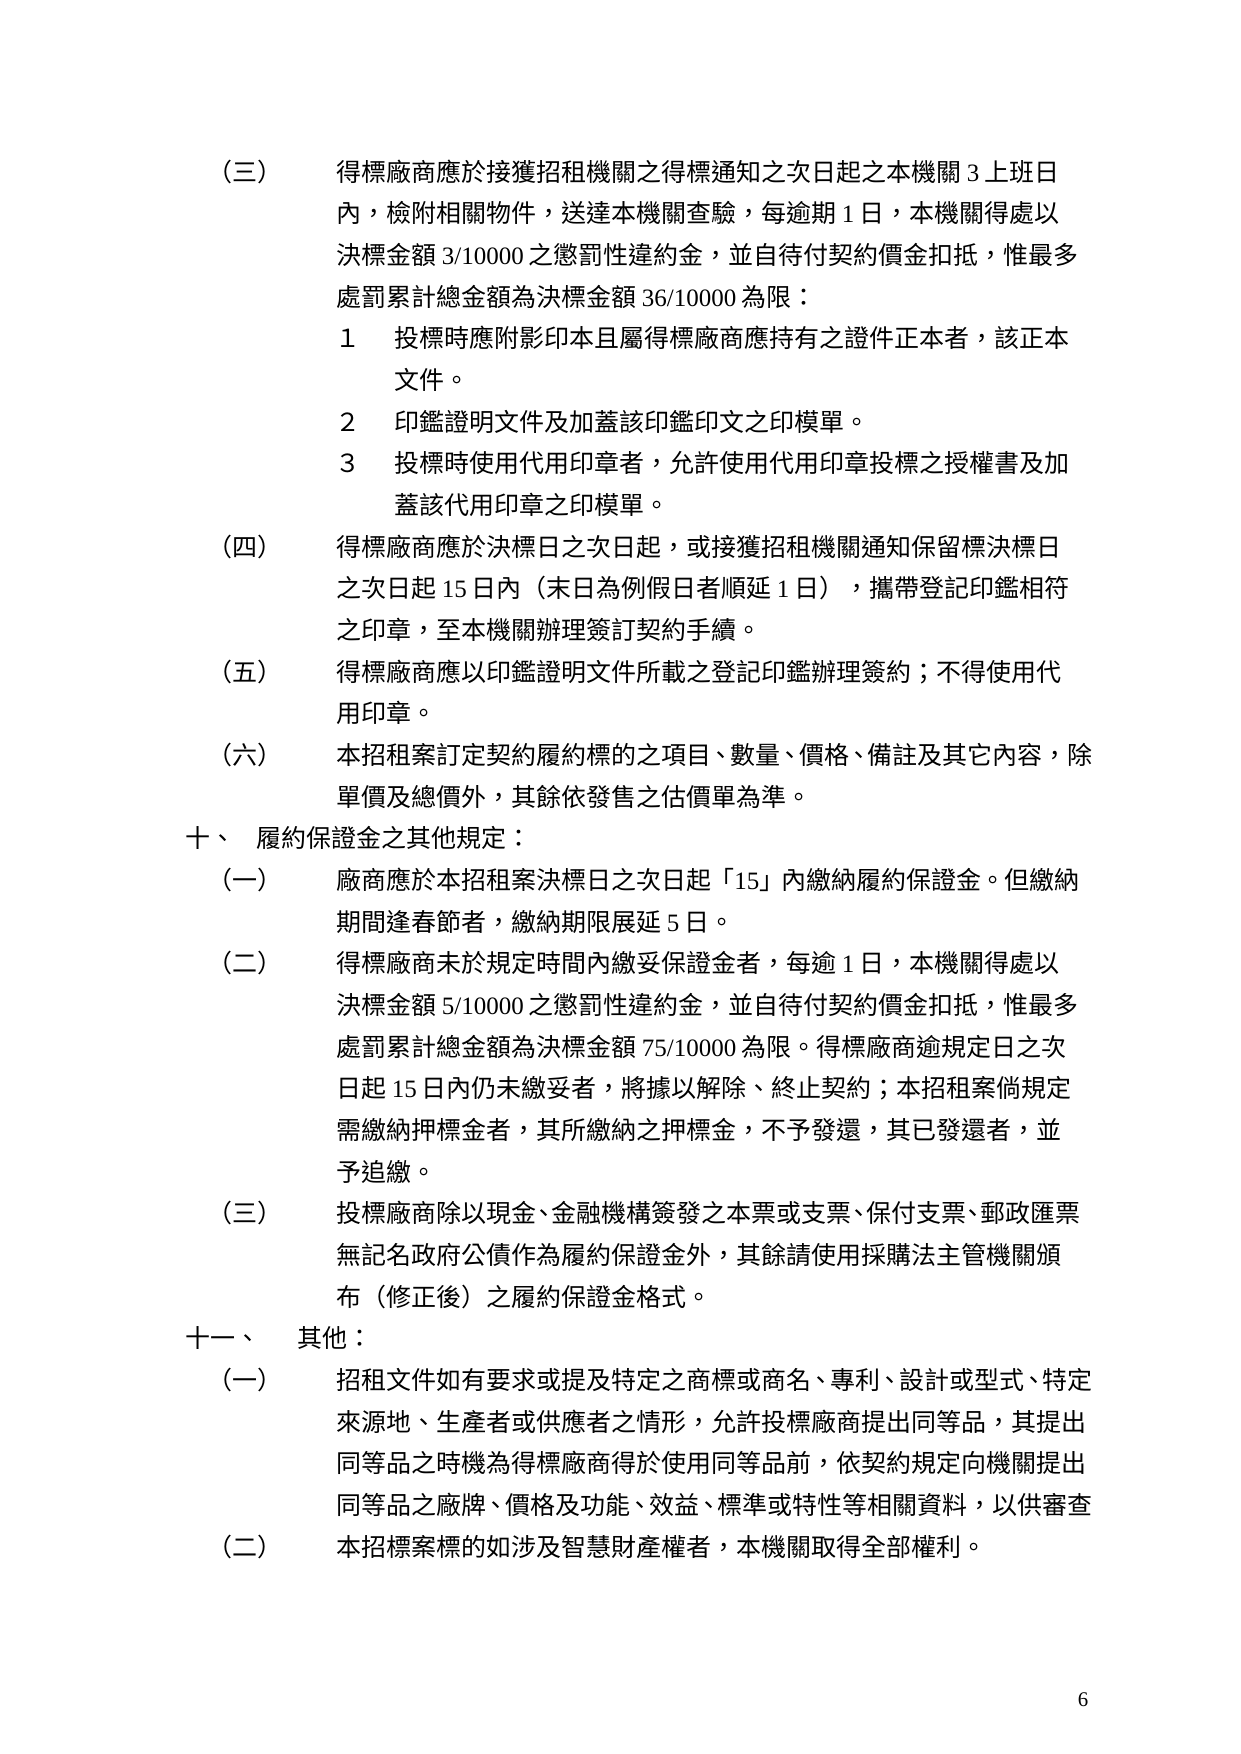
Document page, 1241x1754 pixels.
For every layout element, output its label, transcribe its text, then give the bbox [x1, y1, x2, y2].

subtitle 本招租案訂定契約履約標的之項目、數量、價格、備註及其它內容，除單價及總價外，其餘依發售之估價單為準。 [207, 731, 1092, 814]
subtitle 投標時應附影印本且屬得標廠商應持有之證件正本者，該正本文件。 [335, 314, 1092, 398]
subtitle 得標廠商應於接獲招租機關之得標通知之次日起之本機關3上班日內，檢附相關物件，送達本機關查驗，每逾期1日，本機關得處以決標金額3/10000之懲罰性違約金，並自待付契約價金扣抵，惟最多處罰累計總金額為決標金額36/10000為限： [207, 148, 1079, 314]
subtitle 投標廠商除以現金、金融機構簽發之本票或支票、保付支票、郵政匯票、無記名政府公債作為履約保證金外，其餘請使用採購法主管機關頒布（修正後）之履約保證金格式。 [207, 1189, 1079, 1314]
subtitle 其他： [185, 1314, 1092, 1356]
subtitle 印鑑證明文件及加蓋該印鑑印文之印模單。 [335, 398, 1079, 439]
subtitle 投標時使用代用印章者，允許使用代用印章投標之授權書及加蓋該代用印章之印模單。 [335, 439, 1079, 523]
subtitle 廠商應於本招租案決標日之次日起「15」內繳納履約保證金。但繳納期間逢春節者，繳納期限展延5日。 [207, 856, 1079, 939]
subtitle 得標廠商未於規定時間內繳妥保證金者，每逾1日，本機關得處以決標金額5/10000之懲罰性違約金，並自待付契約價金扣抵，惟最多處罰累計總金額為決標金額75/10000為限。得標廠商逾規定日之次日起15日內仍未繳妥者，將據以解除、終止契約；本招租案倘規定需繳納押標金者，其所繳納之押標金，不予發還，其已發還者，並予追繳。 [207, 939, 1079, 1189]
subtitle 招租文件如有要求或提及特定之商標或商名、專利、設計或型式、特定來源地、生產者或供應者之情形，允許投標廠商提出同等品，其提出同等品之時機為得標廠商得於使用同等品前，依契約規定向機關提出同等品之廠牌、價格及功能、效益、標準或特性等相關資料，以供審查。 [207, 1356, 1092, 1523]
subtitle 履約保證金之其他規定： [185, 814, 1079, 856]
subtitle 得標廠商應於決標日之次日起，或接獲招租機關通知保留標決標日之次日起15日內（末日為例假日者順延1日），攜帶登記印鑑相符之印章，至本機關辦理簽訂契約手續。 [207, 523, 1079, 648]
subtitle 得標廠商應以印鑑證明文件所載之登記印鑑辦理簽約；不得使用代用印章。 [207, 648, 1079, 731]
subtitle 本招標案標的如涉及智慧財產權者，本機關取得全部權利。 [207, 1523, 1092, 1564]
